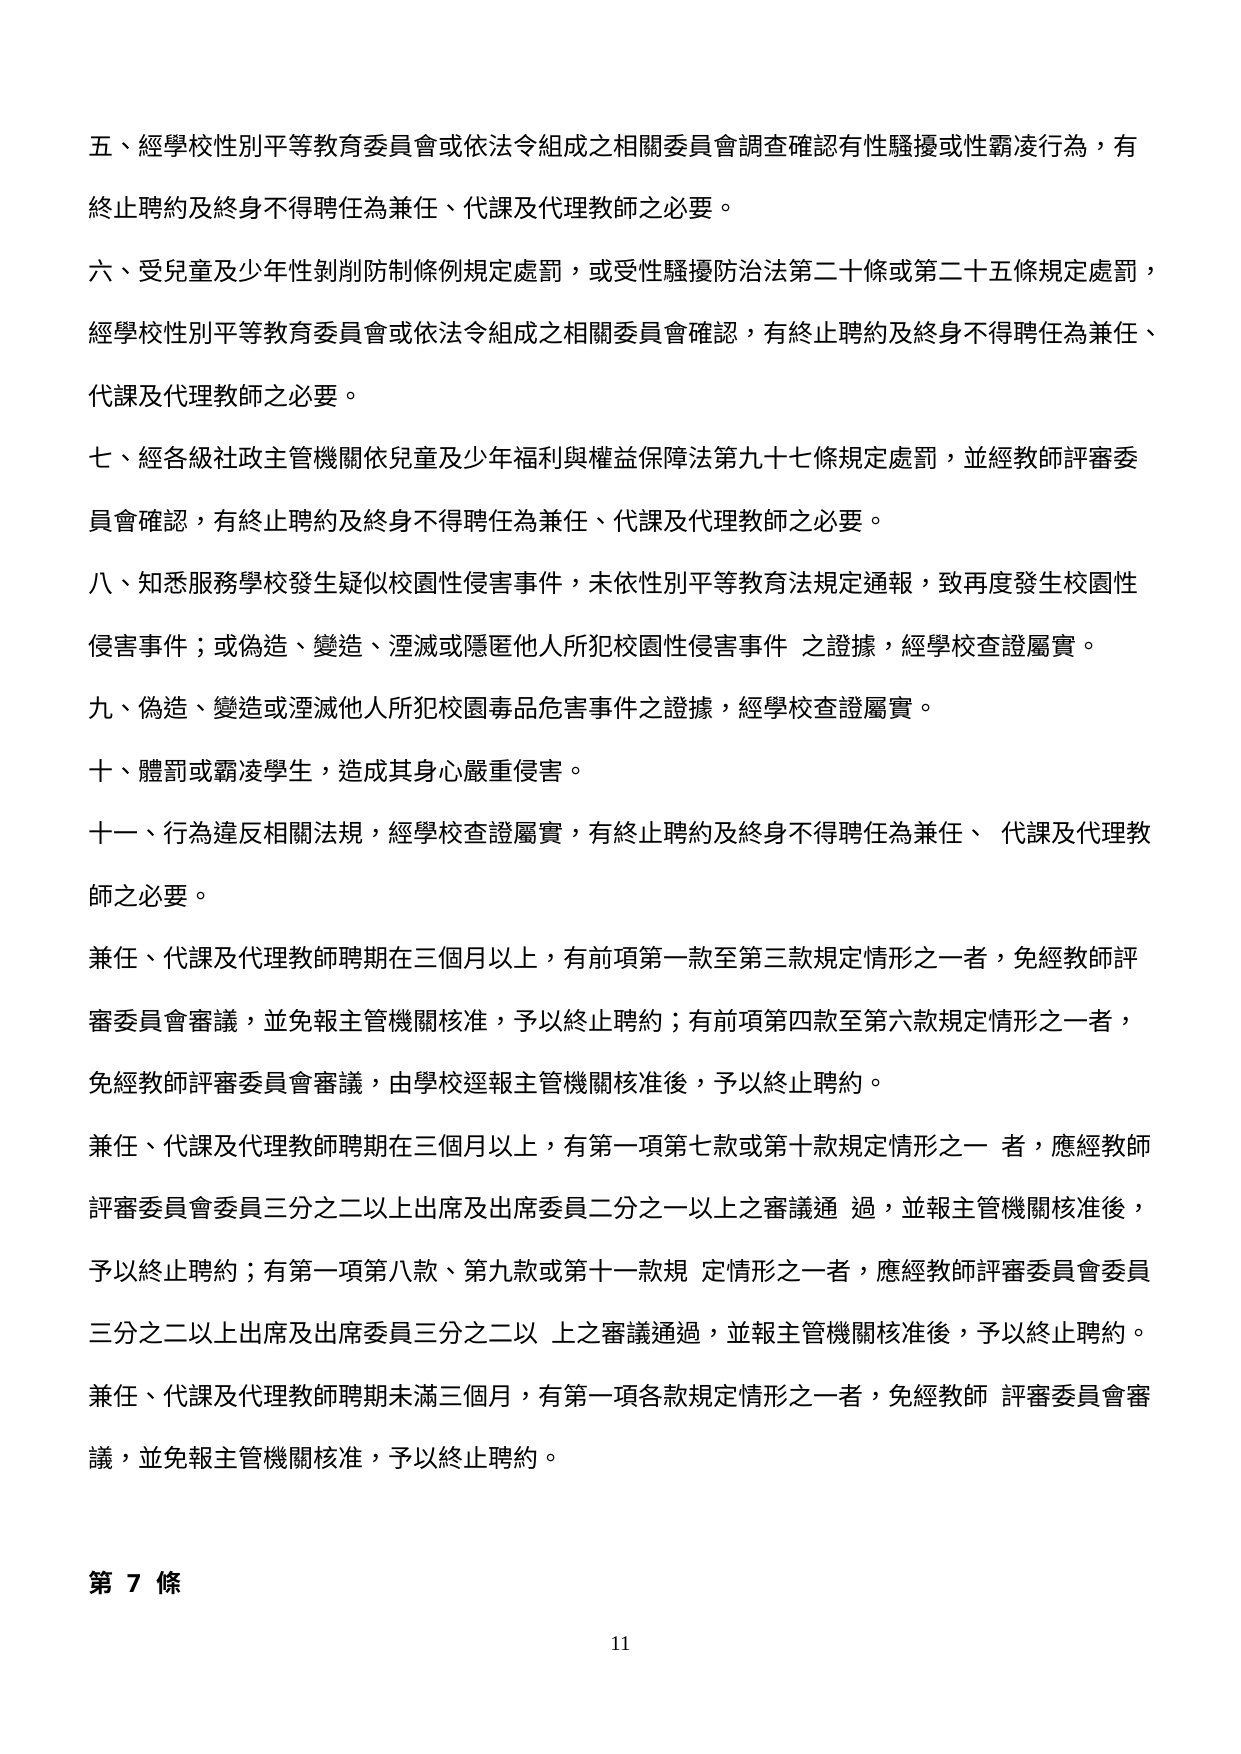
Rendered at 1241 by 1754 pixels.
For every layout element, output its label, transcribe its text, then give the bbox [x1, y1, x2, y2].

text 十一、行為違反相關法規，經學校查證屬實，有終止聘約及終身不得聘任為兼任、 代課及代理教師之必要。 [89, 790, 1152, 915]
text 兼任、代課及代理教師聘期在三個月以上，有第一項第七款或第十款規定情形之一 者，應經教師評審委員會委員三分之二以上出席及出席委員二分之一以上之審議通 過，並報主管機關核准後，予以終止聘約；有第一項第八款、第九款或第十一款規 定情形之一者，應經教師評審委員會委員三分之二以上出席及出席委員三分之二以 上之審議通過，並報主管機關核准後，予以終止聘約。 [89, 1103, 1152, 1353]
text 第 7 條 [89, 1540, 1152, 1603]
text 兼任、代課及代理教師聘期未滿三個月，有第一項各款規定情形之一者，免經教師 評審委員會審議，並免報主管機關核准，予以終止聘約。 [89, 1353, 1152, 1478]
text 兼任、代課及代理教師聘期在三個月以上，有前項第一款至第三款規定情形之一者，免經教師評審委員會審議，並免報主管機關核准，予以終止聘約；有前項第四款至第六款規定情形之一者，免經教師評審委員會審議，由學校逕報主管機關核准後，予以終止聘約。 [89, 915, 1152, 1103]
text 七、經各級社政主管機關依兒童及少年福利與權益保障法第九十七條規定處罰，並經教師評審委員會確認，有終止聘約及終身不得聘任為兼任、代課及代理教師之必要。 [89, 415, 1152, 540]
text 六、受兒童及少年性剝削防制條例規定處罰，或受性騷擾防治法第二十條或第二十五條規定處罰，經學校性別平等教育委員會或依法令組成之相關委員會確認，有終止聘約及終身不得聘任為兼任、代課及代理教師之必要。 [89, 228, 1152, 415]
text 九、偽造、變造或湮滅他人所犯校園毒品危害事件之證據，經學校查證屬實。 [89, 665, 1152, 728]
text 五、經學校性別平等教育委員會或依法令組成之相關委員會調查確認有性騷擾或性霸凌行為，有終止聘約及終身不得聘任為兼任、代課及代理教師之必要。 [89, 103, 1152, 228]
text 八、知悉服務學校發生疑似校園性侵害事件，未依性別平等教育法規定通報，致再度發生校園性侵害事件；或偽造、變造、湮滅或隱匿他人所犯校園性侵害事件 之證據，經學校查證屬實。 [89, 540, 1152, 665]
text 十、體罰或霸凌學生，造成其身心嚴重侵害。 [89, 728, 1152, 790]
